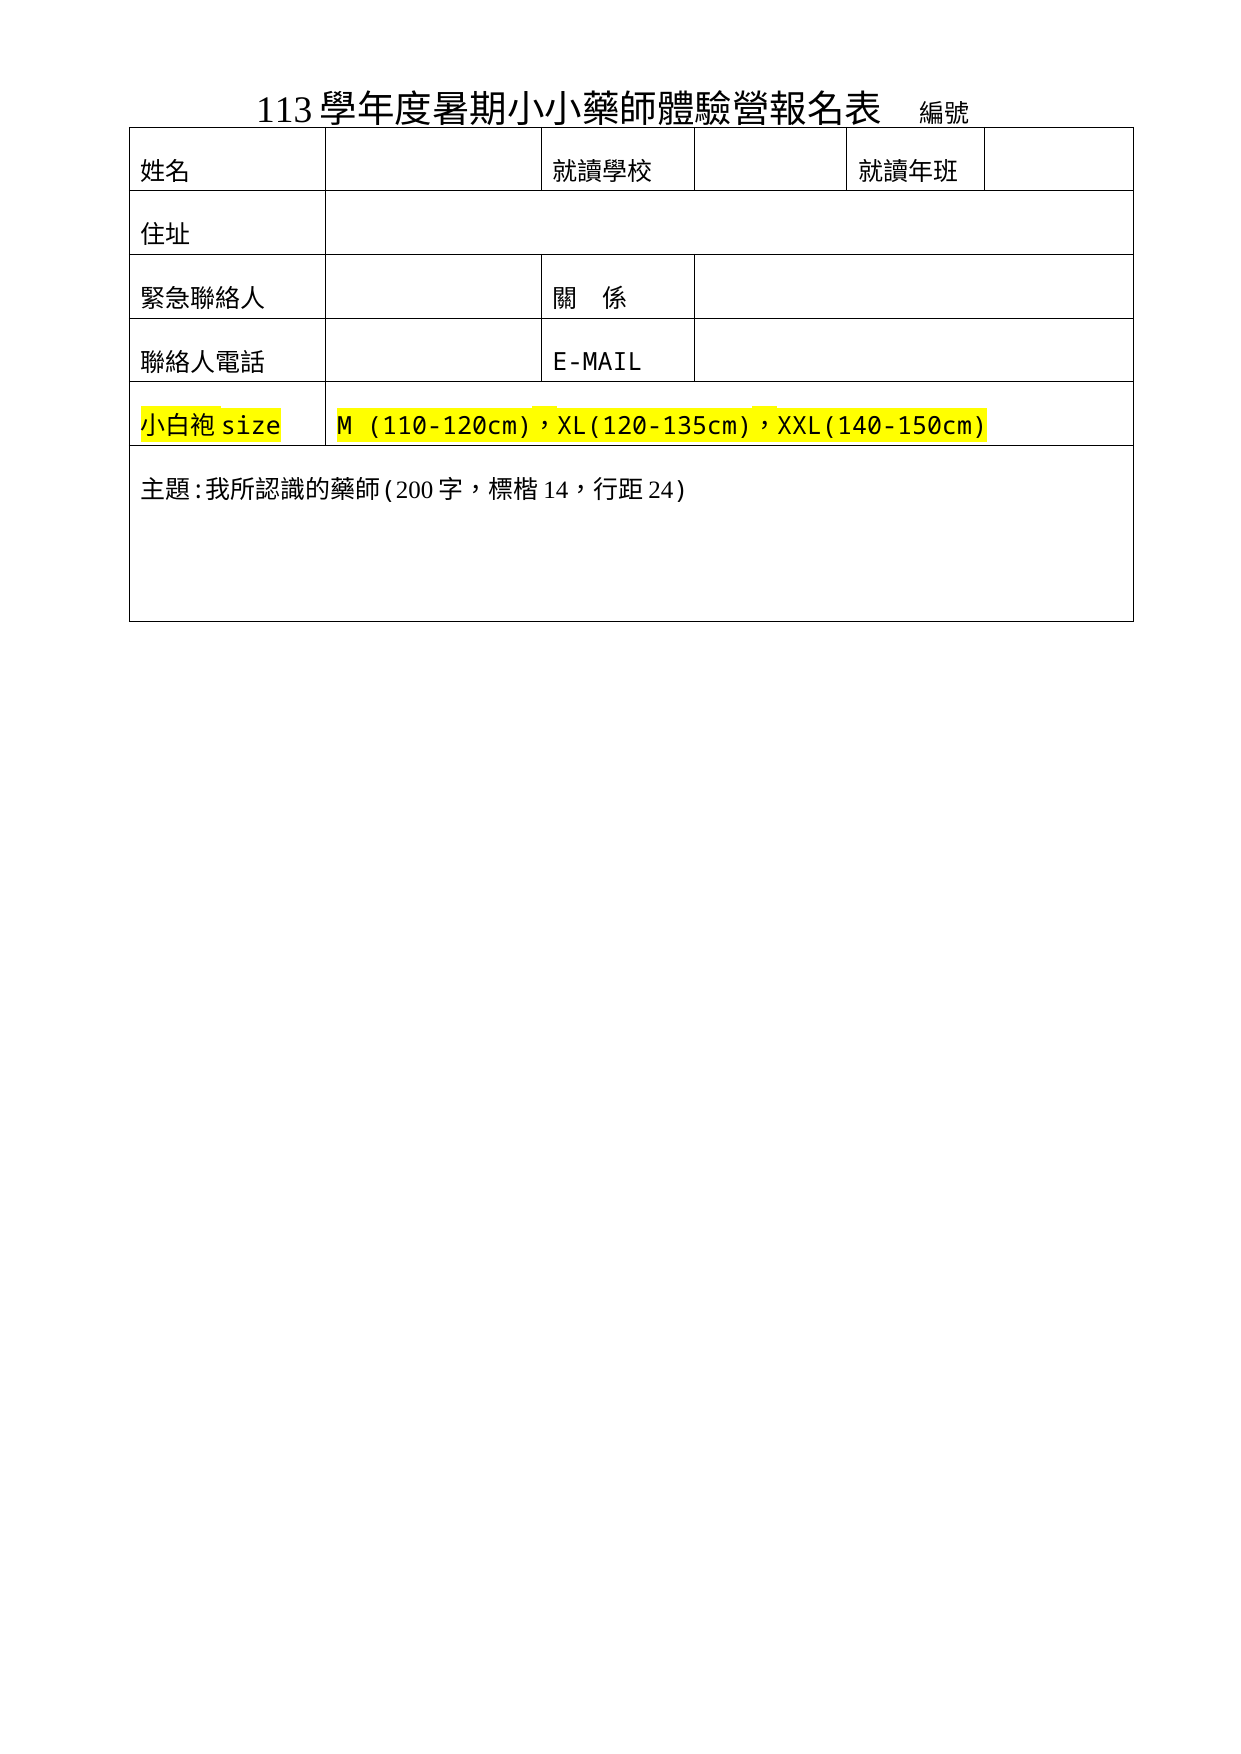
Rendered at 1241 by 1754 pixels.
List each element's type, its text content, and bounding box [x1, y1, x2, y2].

table_header 就讀年班 [847, 128, 984, 190]
table_cell 關 係 [542, 255, 694, 317]
table_cell 住址 [130, 191, 325, 254]
table_cell [695, 319, 1133, 381]
table_header 姓名 [130, 128, 325, 190]
table_cell [695, 255, 1133, 317]
table_header [985, 128, 1133, 190]
table_cell [326, 255, 541, 317]
text 113學年度暑期小小藥師體驗營報名表 編號 [118, 64, 1107, 127]
table_header [695, 128, 846, 190]
table_header [326, 128, 541, 190]
table_cell 緊急聯絡人 [130, 255, 325, 317]
table_cell 小白袍size [130, 382, 325, 444]
table_cell [326, 191, 1133, 254]
table_cell 主題:我所認識的藥師(200字，標楷14，行距24) [130, 446, 1133, 621]
table_cell M (110-120cm)，XL(120-135cm)，XXL(140-150cm) [326, 382, 1133, 444]
table_cell [326, 319, 541, 381]
table_header 就讀學校 [542, 128, 694, 190]
table_cell 聯絡人電話 [130, 319, 325, 381]
table_cell E-MAIL [542, 319, 694, 381]
